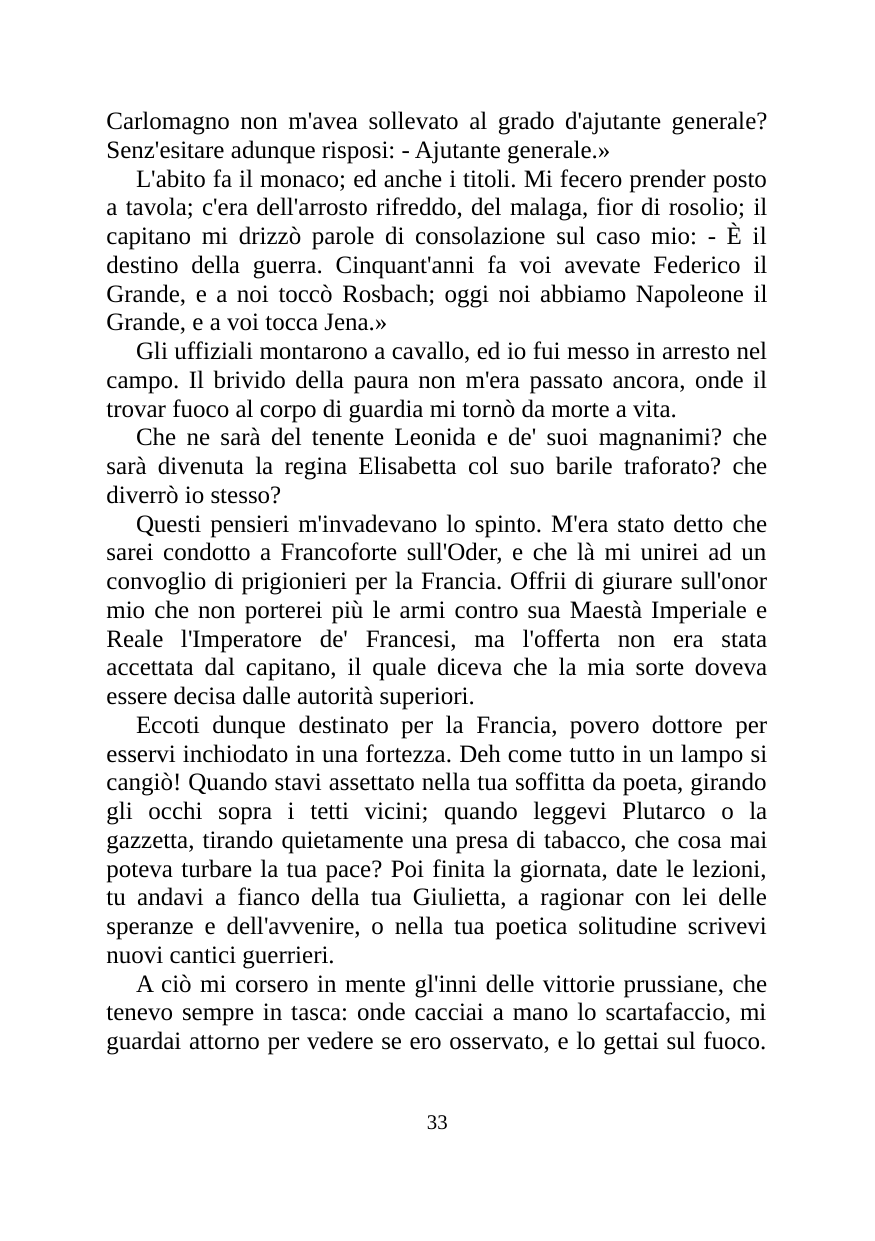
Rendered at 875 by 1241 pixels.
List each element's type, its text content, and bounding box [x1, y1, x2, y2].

text L'abito fa il monaco; ed anche i titoli. Mi fecero prender posto a tavola; c'era dell'arrosto rifreddo, del malaga, fior di rosolio; il capitano mi drizzò parole di consolazione sul caso mio: - È il destino della guerra. Cinquant'anni fa voi avevate Federico il Grande, e a noi toccò Rosbach; oggi noi abbiamo Napoleone il Grande, e a voi tocca Jena.» [106, 164, 768, 336]
text Carlomagno non m'avea sollevato al grado d'ajutante generale? Senz'esitare adunque risposi: - Ajutante generale.» [106, 106, 768, 164]
text Eccoti dunque destinato per la Francia, povero dottore per esservi inchiodato in una fortezza. Deh come tutto in un lampo si cangiò! Quando stavi assettato nella tua soffitta da poeta, girando gli occhi sopra i tetti vicini; quando leggevi Plutarco o la gazzetta, tirando quietamente una presa di tabacco, che cosa mai poteva turbare la tua pace? Poi finita la giornata, date le lezioni, tu andavi a fianco della tua Giulietta, a ragionar con lei delle speranze e dell'avvenire, o nella tua poetica solitudine scrivevi nuovi cantici guerrieri. [106, 710, 768, 969]
text Questi pensieri m'invadevano lo spinto. M'era stato detto che sarei condotto a Francoforte sull'Oder, e che là mi unirei ad un convoglio di prigionieri per la Francia. Offrii di giurare sull'onor mio che non porterei più le armi contro sua Maestà Imperiale e Reale l'Imperatore de' Francesi, ma l'offerta non era stata accettata dal capitano, il quale diceva che la mia sorte doveva essere decisa dalle autorità superiori. [106, 509, 768, 710]
text A ciò mi corsero in mente gl'inni delle vittorie prussiane, che tenevo sempre in tasca: onde cacciai a mano lo scartafaccio, mi guardai attorno per vedere se ero osservato, e lo gettai sul fuoco. [106, 969, 768, 1055]
text Gli uffiziali montarono a cavallo, ed io fui messo in arresto nel campo. Il brivido della paura non m'era passato ancora, onde il trovar fuoco al corpo di guardia mi tornò da morte a vita. [106, 336, 768, 422]
text Che ne sarà del tenente Leonida e de' suoi magnanimi? che sarà divenuta la regina Elisabetta col suo barile traforato? che diverrò io stesso? [106, 422, 768, 509]
